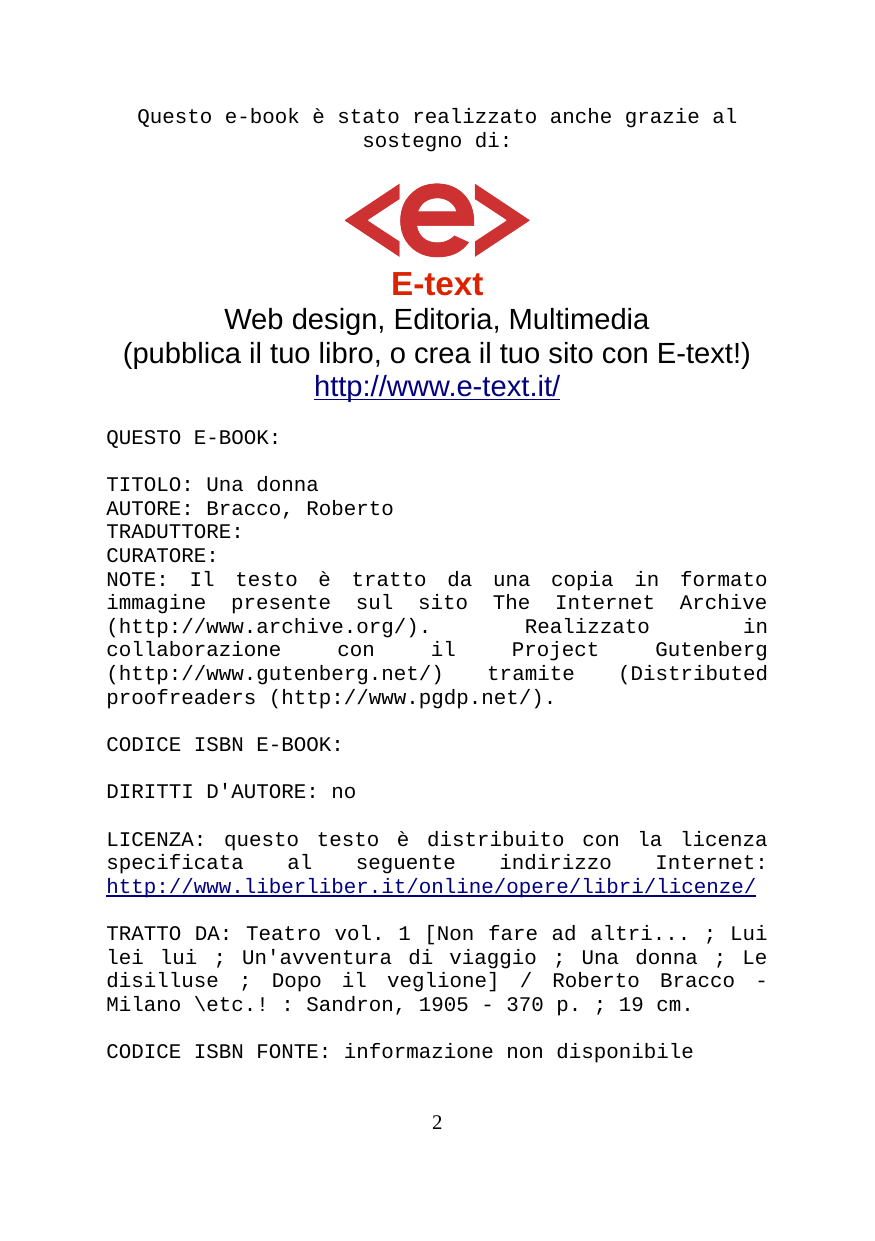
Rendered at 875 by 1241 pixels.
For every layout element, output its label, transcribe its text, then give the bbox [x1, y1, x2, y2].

text Questo e-book è stato realizzato anche grazie al sostegno di: [106, 106, 768, 153]
text Web design, Editoria, Multimedia [106, 302, 768, 336]
text TITOLO: Una donna [106, 474, 768, 498]
picture [343, 183, 531, 258]
text TRATTO DA: Teatro vol. 1 [Non fare ad altri... ; Lui lei lui ; Un'avventura di viaggio ; Una donna ; Le disilluse ; Dopo il veglione] / Roberto Bracco - Milano \etc.! : Sandron, 1905 - 370 p. ; 19 cm. [106, 923, 768, 1018]
text (pubblica il tuo libro, o crea il tuo sito con E-text!) [106, 336, 768, 369]
text LICENZA: questo testo è distribuito con la licenza specificata al seguente indirizzo Internet: http://www.liberliber.it/online/opere/libri/licenze/ [106, 829, 768, 899]
text AUTORE: Bracco, Roberto [106, 498, 768, 521]
text NOTE: Il testo è tratto da una copia in formato immagine presente sul sito The Internet Archive (http://www.archive.org/). Realizzato in collaborazione con il Project Gutenberg (http://www.gutenberg.net/) tramite (Distributed proofreaders (http://www.pgdp.net/). [106, 568, 768, 710]
text http://www.e-text.it/ [106, 369, 768, 403]
text QUESTO E-BOOK: [106, 427, 768, 450]
text E-text [106, 264, 768, 302]
text CURATORE: [106, 545, 768, 568]
text TRADUTTORE: [106, 521, 768, 545]
text CODICE ISBN E-BOOK: [106, 734, 768, 758]
text CODICE ISBN FONTE: informazione non disponibile [106, 1041, 768, 1065]
text DIRITTI D'AUTORE: no [106, 781, 768, 805]
